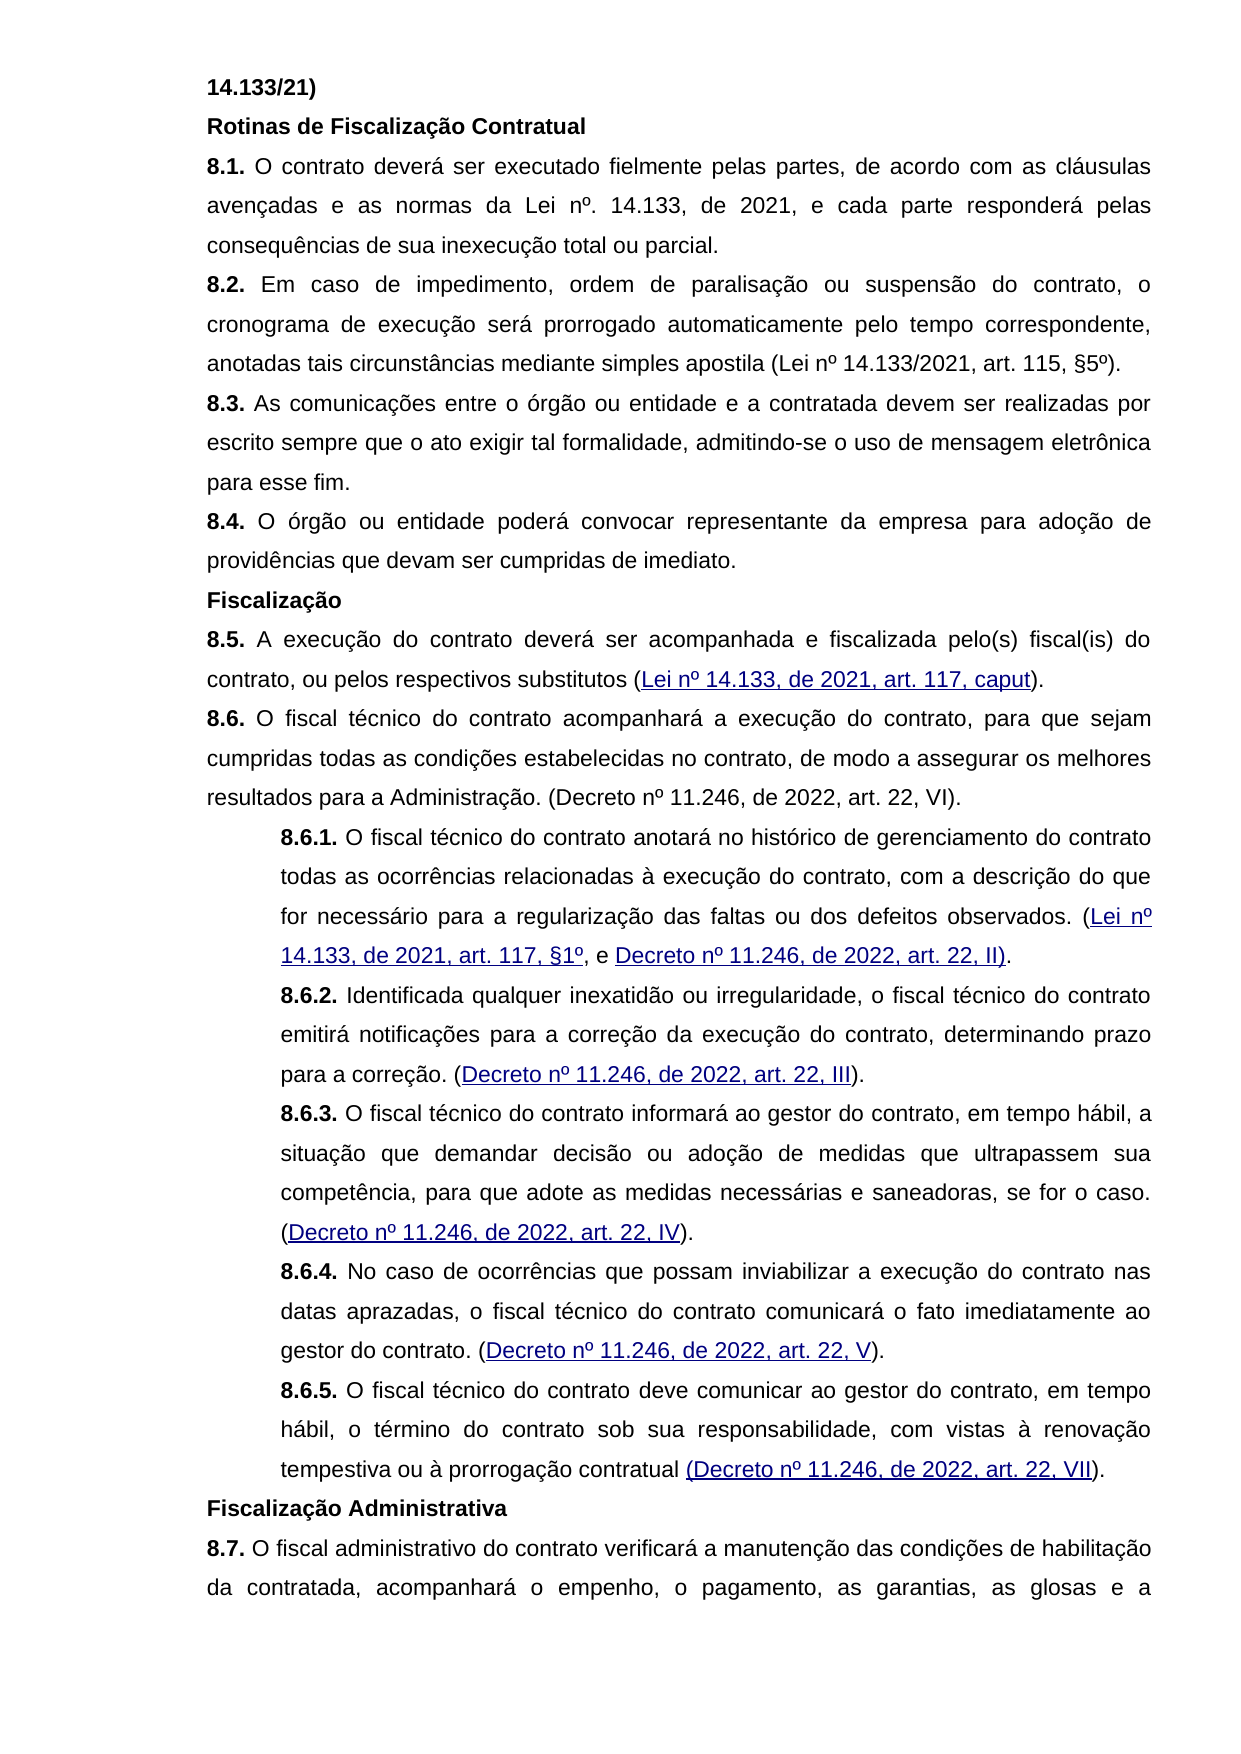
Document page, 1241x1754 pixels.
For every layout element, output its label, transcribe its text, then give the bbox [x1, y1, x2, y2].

text 8.6.3. O fiscal técnico do contrato informará ao gestor do contrato, em tempo hábil, a situação que demandar decisão ou adoção de medidas que ultrapassem sua competência, para que adote as medidas necessárias e saneadoras, se for o caso. (Decreto nº 11.246, de 2022, art. 22, IV). [280, 1100, 1152, 1245]
text Rotinas de Fiscalização Contratual [207, 113, 1152, 139]
text 8.5. A execução do contrato deverá ser acompanhada e fiscalizada pelo(s) fiscal(is) do contrato, ou pelos respectivos substitutos (Lei nº 14.133, de 2021, art. 117, caput). [207, 626, 1152, 692]
text 8.2. Em caso de impedimento, ordem de paralisação ou suspensão do contrato, o cronograma de execução será prorrogado automaticamente pelo tempo correspondente, anotadas tais circunstâncias mediante simples apostila (Lei nº 14.133/2021, art. 115, §5º). [207, 271, 1152, 376]
text 8.6.4. No caso de ocorrências que possam inviabilizar a execução do contrato nas datas aprazadas, o fiscal técnico do contrato comunicará o fato imediatamente ao gestor do contrato. (Decreto nº 11.246, de 2022, art. 22, V). [280, 1258, 1152, 1363]
text Fiscalização [207, 587, 1152, 613]
text 8.6.1. O fiscal técnico do contrato anotará no histórico de gerenciamento do contrato todas as ocorrências relacionadas à execução do contrato, com a descrição do que for necessário para a regularização das faltas ou dos defeitos observados. (Lei nº 14.133, de 2021, art. 117, §1º, e Decreto nº 11.246, de 2022, art. 22, II). [280, 824, 1152, 969]
text 8.6.2. Identificada qualquer inexatidão ou irregularidade, o fiscal técnico do contrato emitirá notificações para a correção da execução do contrato, determinando prazo para a correção. (Decreto nº 11.246, de 2022, art. 22, III). [280, 982, 1152, 1087]
text 8.4. O órgão ou entidade poderá convocar representante da empresa para adoção de providências que devam ser cumpridas de imediato. [207, 508, 1152, 574]
text 8.3. As comunicações entre o órgão ou entidade e a contratada devem ser realizadas por escrito sempre que o ato exigir tal formalidade, admitindo-se o uso de mensagem eletrônica para esse fim. [207, 389, 1152, 495]
text Fiscalização Administrativa [207, 1495, 1152, 1521]
text 8.7. O fiscal administrativo do contrato verificará a manutenção das condições de habilitação da contratada, acompanhará o empenho, o pagamento, as garantias, as glosas e a [207, 1534, 1152, 1600]
text 8.1. O contrato deverá ser executado fielmente pelas partes, de acordo com as cláusulas avençadas e as normas da Lei nº. 14.133, de 2021, e cada parte responderá pelas consequências de sua inexecução total ou parcial. [207, 153, 1152, 258]
text 14.133/21) [207, 74, 1122, 100]
text 8.6.5. O fiscal técnico do contrato deve comunicar ao gestor do contrato, em tempo hábil, o término do contrato sob sua responsabilidade, com vistas à renovação tempestiva ou à prorrogação contratual (Decreto nº 11.246, de 2022, art. 22, VII). [280, 1377, 1152, 1482]
text 8.6. O fiscal técnico do contrato acompanhará a execução do contrato, para que sejam cumpridas todas as condições estabelecidas no contrato, de modo a assegurar os melhores resultados para a Administração. (Decreto nº 11.246, de 2022, art. 22, VI). [207, 705, 1152, 811]
